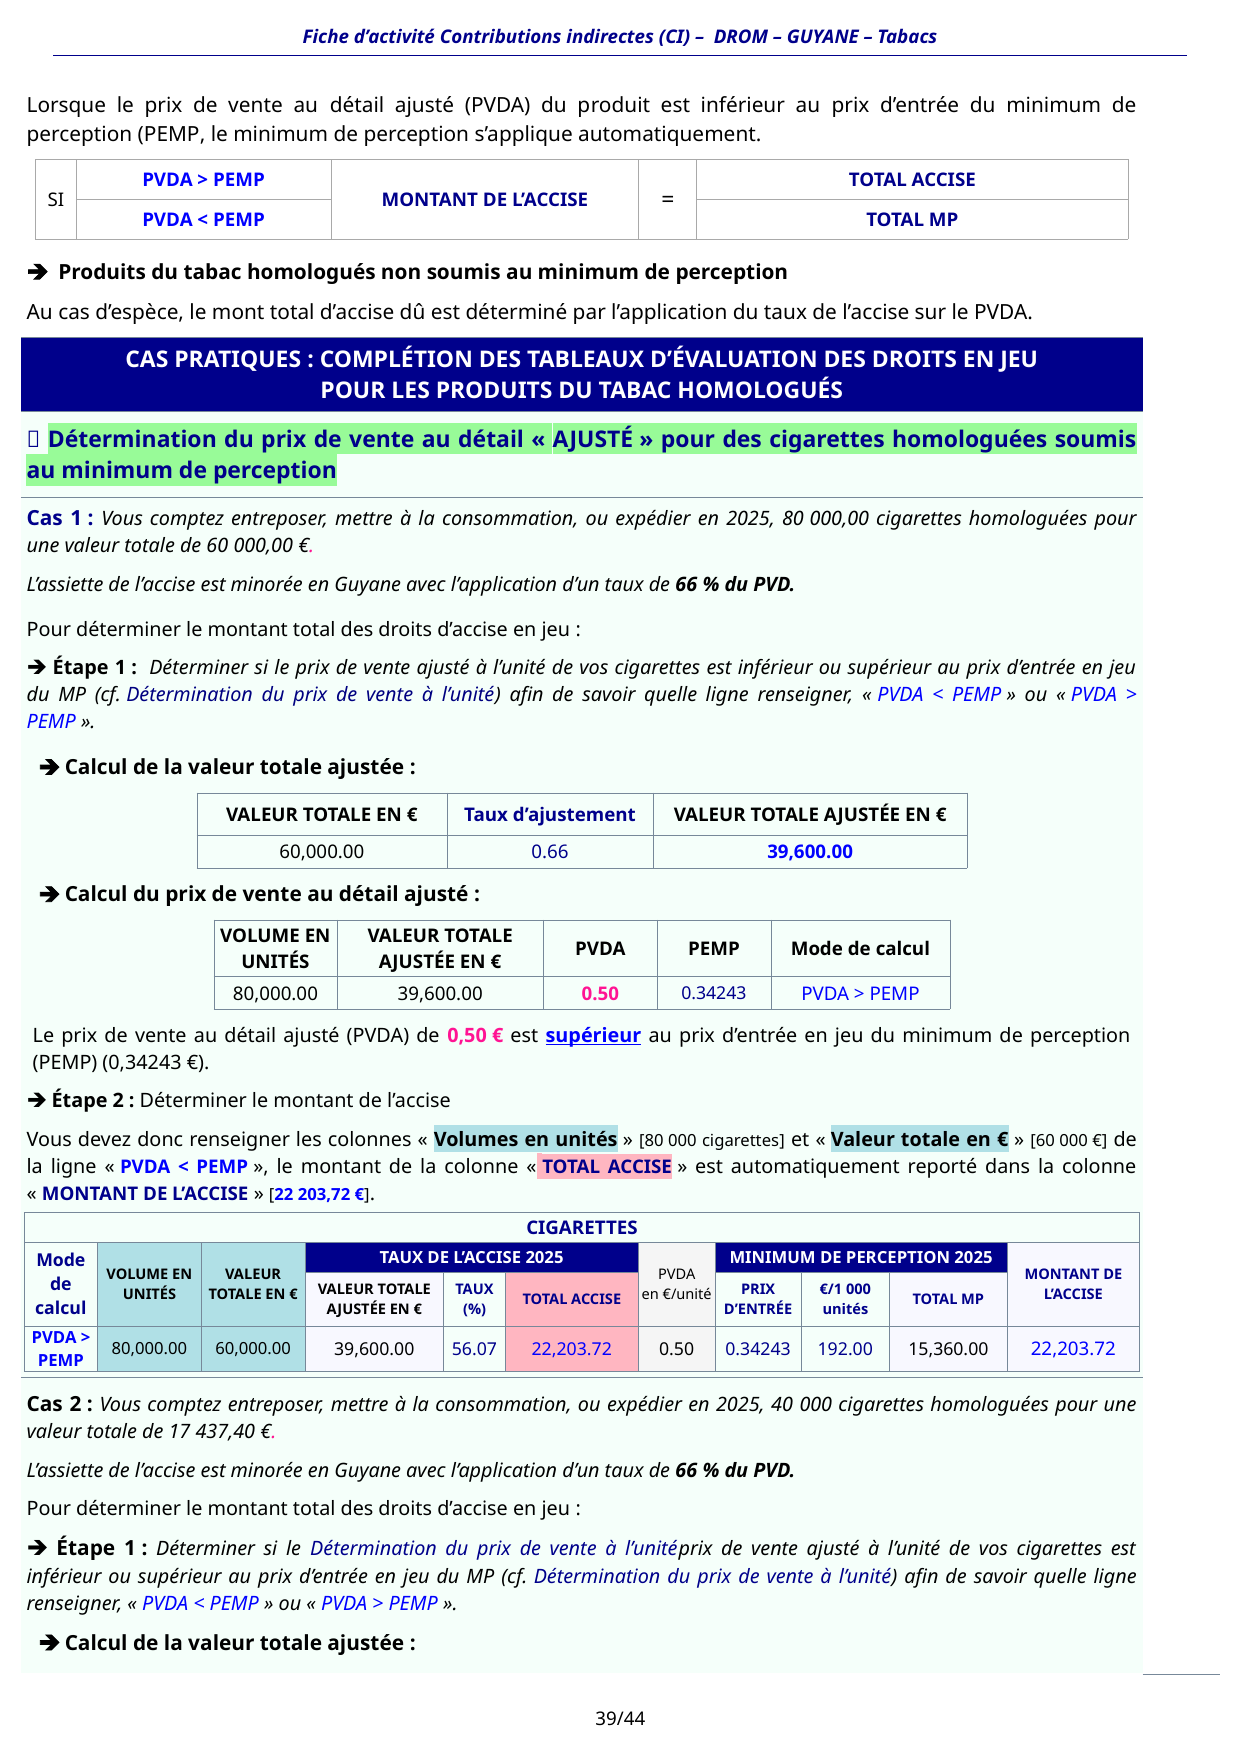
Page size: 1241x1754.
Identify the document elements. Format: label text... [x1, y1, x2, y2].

table_header MONTANT DE L’ACCISE [332, 160, 638, 239]
table_cell Cas 1 : Vous comptez entreposer, mettre à la consommation, ou expédier en 2025, 80 000,00 cigarettes homologuées pour une valeur totale de 60 000,00 €. L’assiette de l’accise est minorée en Guyane avec l’application d’un taux de 66 % du PVD. Pour déterminer le montant total des droits d’accise en jeu :  Étape 1 : Déterminer si le prix de vente ajusté à l’unité de vos cigarettes est inférieur ou supérieur au prix d’entrée en jeu du MP (cf. Détermination du prix de vente à l’unité) afin de savoir quelle ligne renseigner, « PVDA < PEMP » ou « PVDA > PEMP ».  Calcul de la valeur totale ajustée :  Calcul du prix de vente au détail ajusté : Le prix de vente au détail ajusté (PVDA) de 0,50 € est supérieur au prix d’entrée en jeu du minimum de perception (PEMP) (0,34243 €).  Étape 2 : Déterminer le montant de l’accise Vous devez donc renseigner les colonnes « Volumes en unités » [80 000 cigarettes] et « Valeur totale en € » [60 000 €] de la ligne « PVDA < PEMP », le montant de la colonne « TOTAL ACCISE » est automatiquement reporté dans la colonne « MONTANT DE L’ACCISE » [22 203,72 €]. [21, 498, 1143, 1377]
table_cell VOLUME EN UNITÉS [98, 1243, 201, 1326]
table_header Taux d’ajustement [448, 794, 653, 835]
table_cell MONTANT DE L’ACCISE [1008, 1243, 1139, 1326]
table_cell 60 000,00 [198, 836, 447, 867]
table_cell 0,66 [448, 836, 653, 867]
table_cell TOTAL MP [697, 200, 1128, 239]
table_header VOLUME EN UNITÉS [215, 921, 337, 976]
table_cell 0,50 [639, 1327, 715, 1371]
table_header VALEUR TOTALE AJUSTÉE EN € [338, 921, 543, 976]
table_header PVDA [544, 921, 657, 976]
table_cell 22 203,72 [506, 1327, 638, 1371]
table_cell 80 000,00 [98, 1327, 201, 1371]
table_cell VALEUR TOTALE EN € [202, 1243, 305, 1326]
table_cell TAUX DE L’ACCISE 2025 [306, 1243, 638, 1272]
table_header CIGARETTES [25, 1213, 1139, 1242]
table_cell 192,00 [802, 1327, 889, 1371]
table_header SI [36, 160, 76, 239]
table_cell 0,50 [544, 977, 657, 1009]
table_cell 56,07 [444, 1327, 505, 1371]
table_header PVDA > PEMP [77, 160, 331, 199]
table_cell Cas 2 : Vous comptez entreposer, mettre à la consommation, ou expédier en 2025, 40 000 cigarettes homologuées pour une valeur totale de 17 437,40 €. L’assiette de l’accise est minorée en Guyane avec l’application d’un taux de 66 % du PVD. Pour déterminer le montant total des droits d’accise en jeu :  Étape 1 : Déterminer si le Détermination du prix de vente à l’unitéprix de vente ajusté à l’unité de vos cigarettes est inférieur ou supérieur au prix d’entrée en jeu du MP (cf. Détermination du prix de vente à l’unité) afin de savoir quelle ligne renseigner, « PVDA < PEMP » ou « PVDA > PEMP ».  Calcul de la valeur totale ajustée : [21, 1378, 1143, 1673]
table_cell VALEUR TOTALE AJUSTÉE EN € [306, 1273, 443, 1326]
table_cell CAS PRATIQUES : COMPLÉTION DES TABLEAUX D’ÉVALUATION DES DROITS EN JEU POUR LES PRODUITS DU TABAC HOMOLOGUÉS [21, 338, 1143, 411]
table_cell 39 600,00 [306, 1327, 443, 1371]
table_cell TOTAL MP [890, 1273, 1007, 1326]
table_header Mode de calcul [772, 921, 950, 976]
table_cell MINIMUM DE PERCEPTION 2025 [716, 1243, 1007, 1272]
table_cell PVDA > PEMP [772, 977, 950, 1009]
table_cell €/1 000 unités [802, 1273, 889, 1326]
table_cell PVDA > PEMP [25, 1327, 97, 1371]
table_cell 80 000,00 [215, 977, 337, 1009]
table_cell TAUX (%) [444, 1273, 505, 1326]
table_cell PVDA en €/unité [639, 1243, 715, 1326]
table_cell 0,34243 [658, 977, 771, 1009]
table_header PEMP [658, 921, 771, 976]
table_cell PRIX D’ENTRÉE [716, 1273, 801, 1326]
table_header VALEUR TOTALE EN € [198, 794, 447, 835]
table_header [1143, 85, 1219, 1673]
table_cell TOTAL ACCISE [506, 1273, 638, 1326]
table_cell 0,34243 [716, 1327, 801, 1371]
table_cell PVDA < PEMP [77, 200, 331, 239]
table_header Lorsque le prix de vente au détail ajusté (PVDA) du produit est inférieur au prix d’entrée du minimum de perception (PEMP, le minimum de perception s’applique automatiquement.  Produits du tabac homologués non soumis au minimum de perception Au cas d’espèce, le mont total d’accise dû est déterminé par l’application du taux de l’accise sur le PVDA. [21, 85, 1143, 337]
table_cell 39 600,00 [654, 836, 967, 867]
table_cell Mode de calcul [25, 1243, 97, 1326]
table_cell 15 360,00 [890, 1327, 1007, 1371]
table_cell  Détermination du prix de vente au détail « AJUSTÉ » pour des cigarettes homologuées soumis au minimum de perception [21, 412, 1143, 497]
table_header TOTAL ACCISE [697, 160, 1128, 199]
table_cell 60 000,00 [202, 1327, 305, 1371]
table_header = [639, 160, 696, 239]
table_cell 39 600,00 [338, 977, 543, 1009]
table_cell 22 203,72 [1008, 1327, 1139, 1371]
table_header VALEUR TOTALE AJUSTÉE EN € [654, 794, 967, 835]
